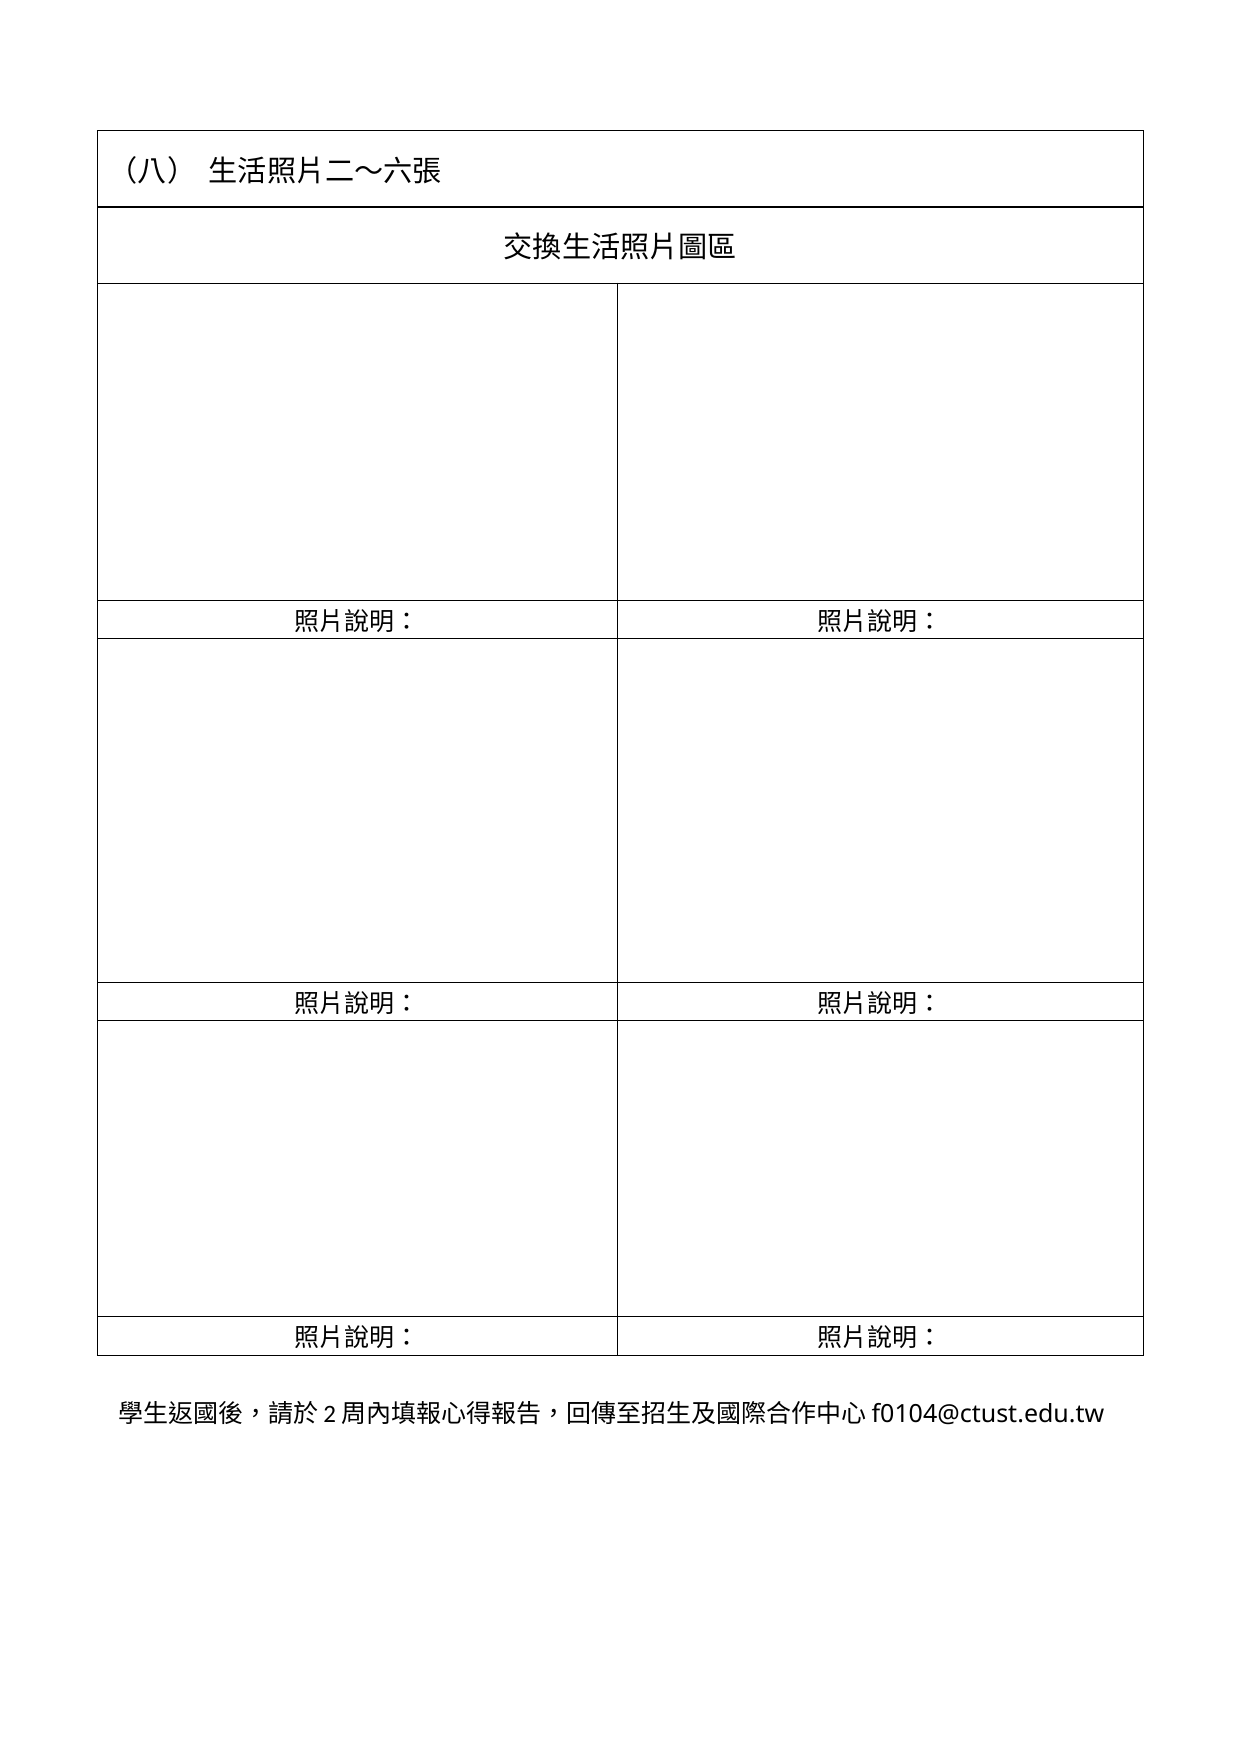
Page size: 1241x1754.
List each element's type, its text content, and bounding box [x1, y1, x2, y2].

table_cell 照片說明： [98, 1317, 617, 1354]
table_cell 交換生活照片圖區 [98, 208, 1143, 282]
table_cell [98, 1021, 617, 1316]
table_cell 照片說明： [98, 601, 617, 638]
table_cell 照片說明： [98, 983, 617, 1020]
table_cell [98, 284, 617, 600]
table_cell [98, 639, 617, 982]
table_cell 照片說明： [618, 601, 1143, 638]
table_cell [618, 284, 1143, 600]
table_cell [618, 639, 1143, 982]
table_cell 照片說明： [618, 1317, 1143, 1354]
table_cell （八） 生活照片二～六張 [98, 131, 1143, 206]
table_cell 照片說明： [618, 983, 1143, 1020]
table_cell [618, 1021, 1143, 1316]
text 學生返國後，請於2周內填報心得報告，回傳至招生及國際合作中心 f0104@ctust.edu.tw [118, 1393, 1122, 1431]
